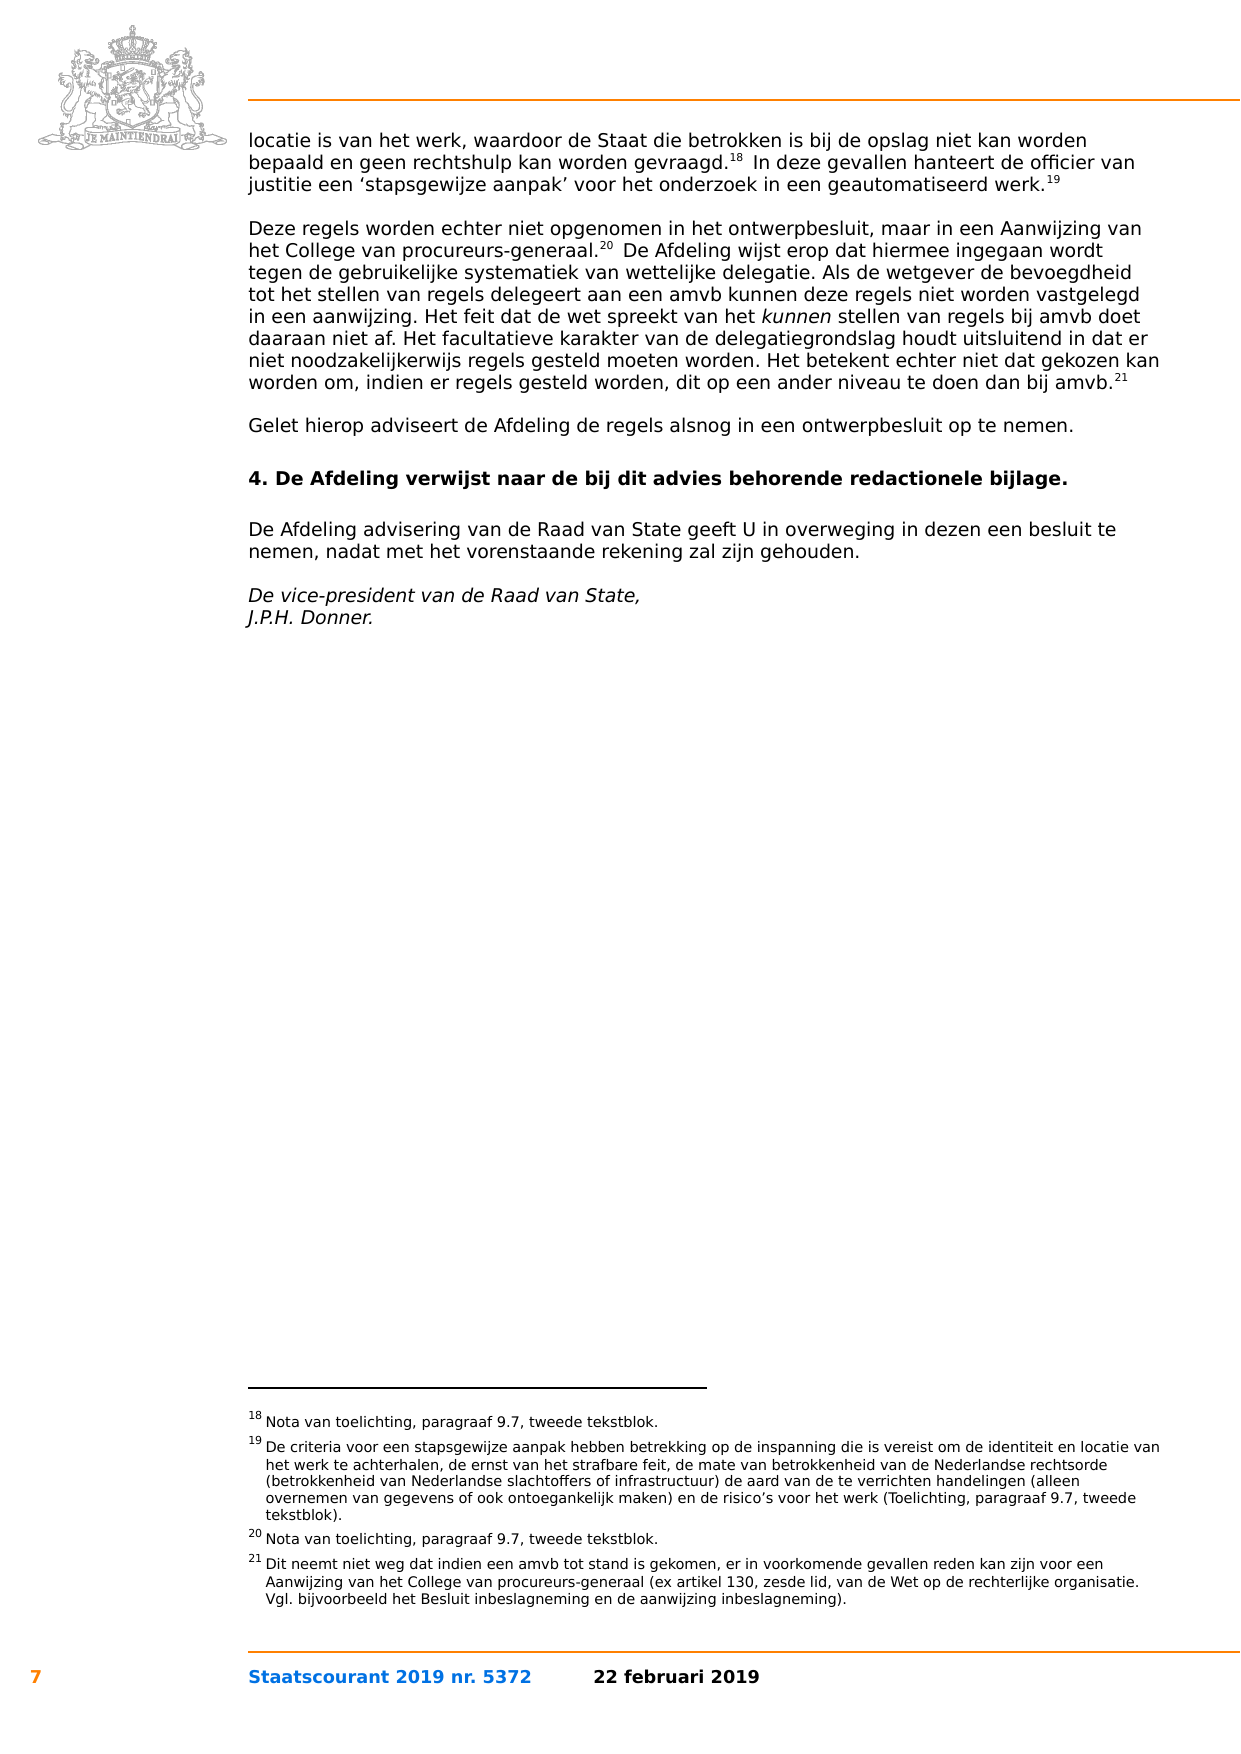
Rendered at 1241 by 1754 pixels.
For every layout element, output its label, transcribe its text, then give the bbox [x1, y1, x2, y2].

text Dit neemt niet weg dat indien een amvb tot stand is gekomen, er in voorkomende gevallen reden kan zijn voor een Aanwijzing van het College van procureurs-generaal (ex artikel 130, zesde lid, van de Wet op de rechterlijke organisatie. Vgl. bijvoorbeeld het Besluit inbeslagneming en de aanwijzing inbeslagneming). [248, 1552, 1163, 1608]
subtitle 4. De Afdeling verwijst naar de bij dit advies behorende redactionele bijlage. [248, 467, 1163, 489]
text Nota van toelichting, paragraaf 9.7, tweede tekstblok. [248, 1527, 1163, 1549]
text locatie is van het werk, waardoor de Staat die betrokken is bij de opslag niet kan worden bepaald en geen rechtshulp kan worden gevraagd. In deze gevallen hanteert de officier van justitie een ‘stapsgewijze aanpak’ voor het onderzoek in een geautomatiseerd werk. [248, 130, 1163, 196]
picture [38, 25, 227, 150]
text Deze regels worden echter niet opgenomen in het ontwerpbesluit, maar in een Aanwijzing van het College van procureurs-generaal. De Afdeling wijst erop dat hiermee ingegaan wordt tegen de gebruikelijke systematiek van wettelijke delegatie. Als de wetgever de bevoegdheid tot het stellen van regels delegeert aan een amvb kunnen deze regels niet worden vastgelegd in een aanwijzing. Het feit dat de wet spreekt van het kunnen stellen van regels bij amvb doet daaraan niet af. Het facultatieve karakter van de delegatiegrondslag houdt uitsluitend in dat er niet noodzakelijkerwijs regels gesteld moeten worden. Het betekent echter niet dat gekozen kan worden om, indien er regels gesteld worden, dit op een ander niveau te doen dan bij amvb. [248, 218, 1163, 393]
text De criteria voor een stapsgewijze aanpak hebben betrekking op de inspanning die is vereist om de identiteit en locatie van het werk te achterhalen, de ernst van het strafbare feit, de mate van betrokkenheid van de Nederlandse rechtsorde (betrokkenheid van Nederlandse slachtoffers of infrastructuur) de aard van de te verrichten handelingen (alleen overnemen van gegevens of ook ontoegankelijk maken) en de risico’s voor het werk (Toelichting, paragraaf 9.7, tweede tekstblok). [248, 1434, 1163, 1524]
text De Afdeling advisering van de Raad van State geeft U in overweging in dezen een besluit te nemen, nadat met het vorenstaande rekening zal zijn gehouden. [248, 519, 1163, 563]
text De vice-president van de Raad van State, J.P.H. Donner. [248, 585, 1163, 629]
text Gelet hierop adviseert de Afdeling de regels alsnog in een ontwerpbesluit op te nemen. [248, 415, 1163, 437]
text Nota van toelichting, paragraaf 9.7, tweede tekstblok. [248, 1409, 1163, 1432]
